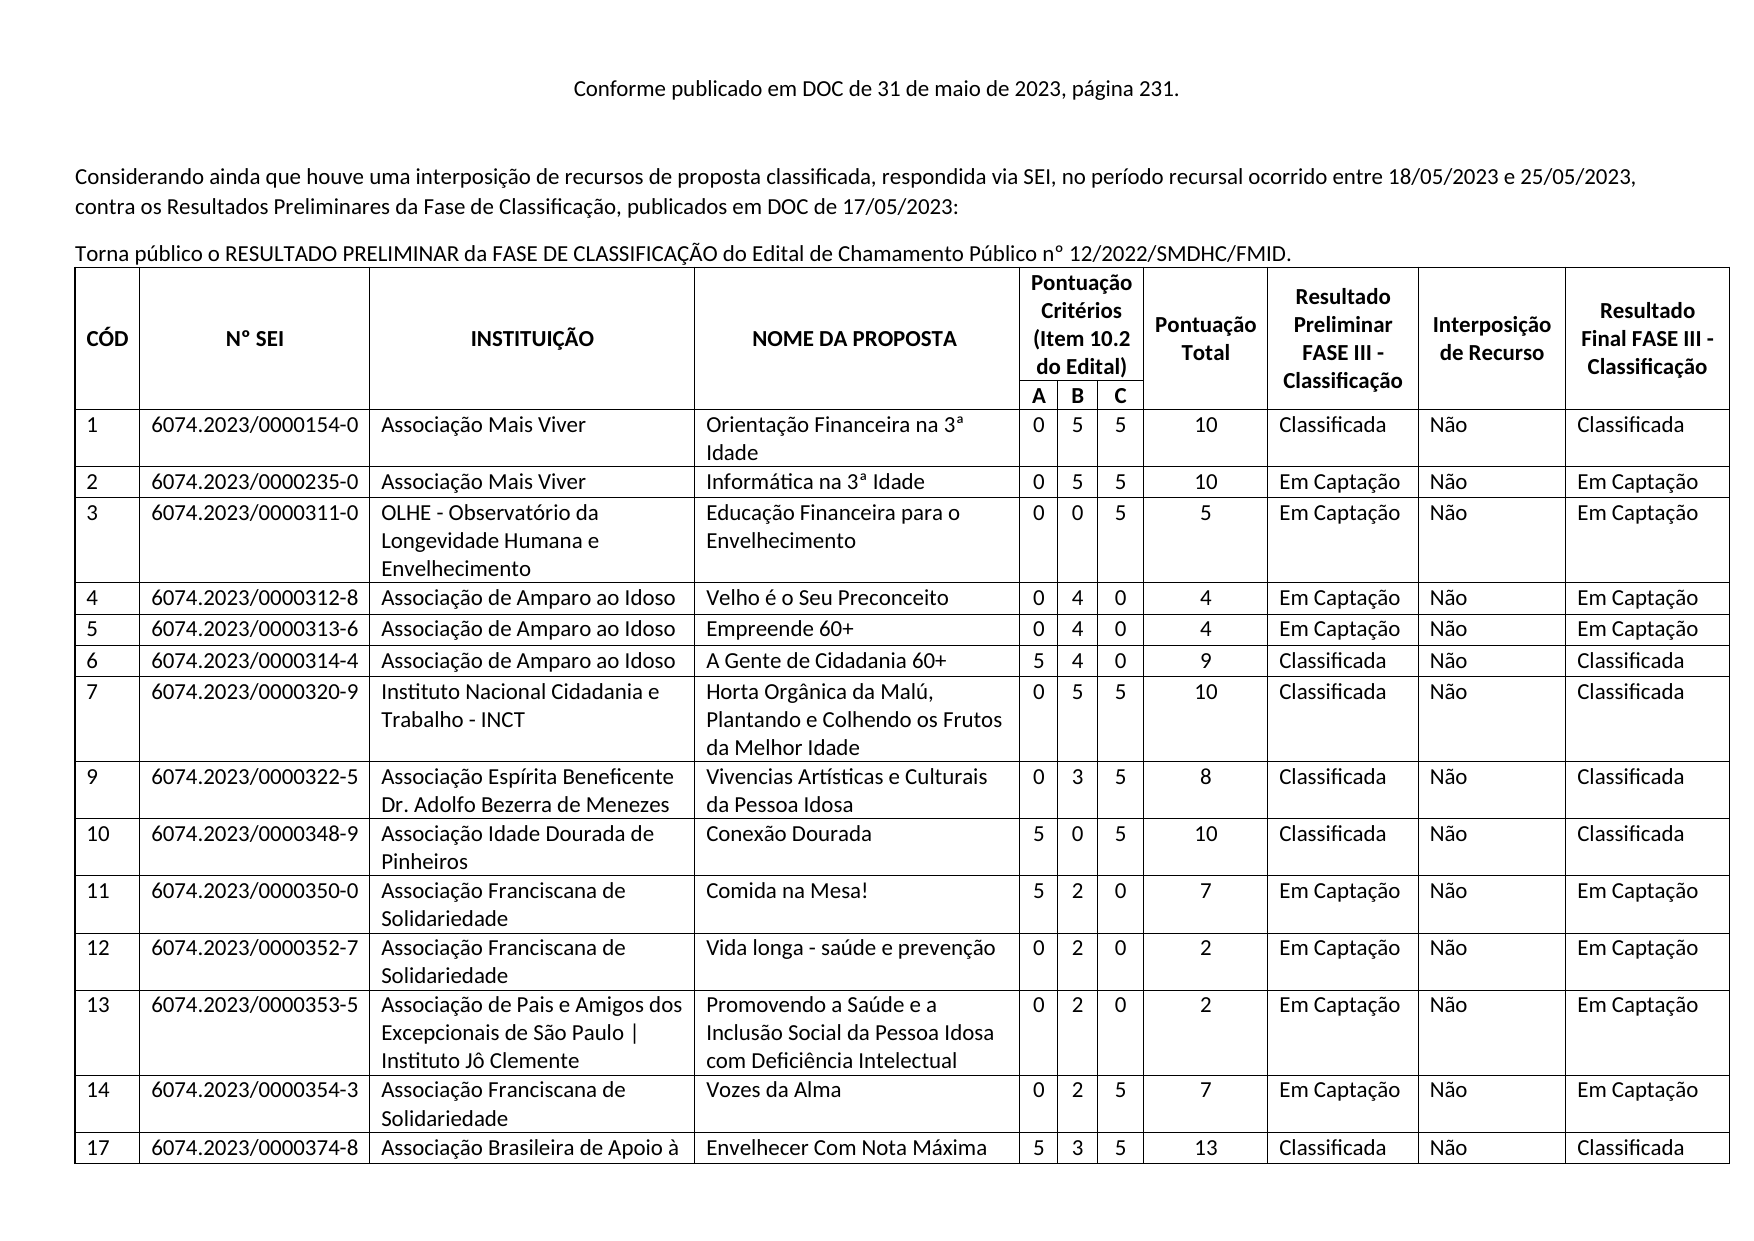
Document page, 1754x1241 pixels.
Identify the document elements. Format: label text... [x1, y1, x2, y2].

table_cell 4 [1058, 646, 1097, 676]
table_cell Conexão Dourada [695, 819, 1019, 875]
table_cell 6074.2023/0000235-0 [140, 467, 369, 497]
table_cell Em Captação [1268, 467, 1418, 497]
text Torna público o RESULTADO PRELIMINAR da FASE DE CLASSIFICAÇÃO do Edital de Chamamento Público nº 12/2022/SMDHC/FMID. [75, 239, 1679, 267]
table_cell 0 [1098, 934, 1143, 989]
table_cell 5 [1020, 819, 1057, 875]
table_cell Em Captação [1566, 467, 1729, 497]
table_cell Associação Mais Viver [370, 410, 694, 466]
table_cell 14 [76, 1076, 139, 1132]
table_cell 13 [76, 991, 139, 1074]
table_cell Não [1419, 876, 1565, 932]
table_cell 2 [1144, 991, 1267, 1074]
table_cell Classificada [1566, 646, 1729, 676]
table_header CÓD [76, 268, 139, 409]
table_cell Associação de Amparo ao Idoso [370, 583, 694, 613]
table_cell Associação Franciscana de Solidariedade [370, 934, 694, 989]
table_header Interposição de Recurso [1419, 268, 1565, 409]
table_cell 6 [76, 646, 139, 676]
table_cell Associação Espírita Beneficente Dr. Adolfo Bezerra de Menezes [370, 762, 694, 818]
table_cell Velho é o Seu Preconceito [695, 583, 1019, 613]
table_cell 12 [76, 934, 139, 989]
table_cell Vozes da Alma [695, 1076, 1019, 1132]
table_cell 2 [76, 467, 139, 497]
table_cell 3 [1058, 1133, 1097, 1163]
table_cell 6074.2023/0000374-8 [140, 1133, 369, 1163]
table_cell 2 [1058, 1076, 1097, 1132]
table_cell 7 [1144, 1076, 1267, 1132]
table_cell 5 [1020, 1133, 1057, 1163]
table_cell 0 [1098, 991, 1143, 1074]
table_cell Classificada [1268, 762, 1418, 818]
table_cell 0 [1098, 646, 1143, 676]
table_cell 5 [1098, 410, 1143, 466]
table_cell 0 [1020, 762, 1057, 818]
table_cell Em Captação [1268, 991, 1418, 1074]
table_cell 5 [1144, 498, 1267, 582]
table_cell Classificada [1566, 677, 1729, 761]
table_cell 5 [1098, 1076, 1143, 1132]
table_cell Empreende 60+ [695, 615, 1019, 645]
table_cell 0 [1020, 498, 1057, 582]
table_cell Em Captação [1566, 991, 1729, 1074]
table_cell Classificada [1268, 1133, 1418, 1163]
table_cell Associação de Pais e Amigos dos Excepcionais de São Paulo | Instituto Jô Clemente [370, 991, 694, 1074]
table_header INSTITUIÇÃO [370, 268, 694, 409]
table_cell 4 [1144, 615, 1267, 645]
table_cell Instituto Nacional Cidadania e Trabalho - INCT [370, 677, 694, 761]
table_cell 3 [1058, 762, 1097, 818]
table_cell 6074.2023/0000313-6 [140, 615, 369, 645]
table_cell Classificada [1566, 1133, 1729, 1163]
table_cell 6074.2023/0000354-3 [140, 1076, 369, 1132]
table_cell Classificada [1566, 762, 1729, 818]
table_cell 6074.2023/0000320-9 [140, 677, 369, 761]
table_cell Não [1419, 410, 1565, 466]
table_cell 5 [1098, 467, 1143, 497]
table_cell Não [1419, 467, 1565, 497]
table_cell 5 [1058, 467, 1097, 497]
table_cell 0 [1098, 615, 1143, 645]
table_cell 10 [1144, 467, 1267, 497]
table_cell 17 [76, 1133, 139, 1163]
table_header NOME DA PROPOSTA [695, 268, 1019, 409]
text Considerando ainda que houve uma interposição de recursos de proposta classificada, respondida via SEI, no período recursal ocorrido entre 18/05/2023 e 25/05/2023, contra os Resultados Preliminares da Fase de Classificação, publicados em DOC de 17/05/2023: [75, 162, 1679, 220]
table_cell 2 [1058, 876, 1097, 932]
table_cell Não [1419, 677, 1565, 761]
table_cell Em Captação [1566, 615, 1729, 645]
table_cell 0 [1020, 991, 1057, 1074]
table_header Nº SEI [140, 268, 369, 409]
table_cell 5 [1058, 677, 1097, 761]
table_cell 9 [76, 762, 139, 818]
table_cell Classificada [1566, 819, 1729, 875]
table_cell Associação de Amparo ao Idoso [370, 646, 694, 676]
table_cell Não [1419, 819, 1565, 875]
table_cell 11 [76, 876, 139, 932]
table_cell 5 [1098, 762, 1143, 818]
table_cell Em Captação [1566, 876, 1729, 932]
table_cell 6074.2023/0000314-4 [140, 646, 369, 676]
table_cell Comida na Mesa! [695, 876, 1019, 932]
table_cell Não [1419, 646, 1565, 676]
table_cell C [1098, 381, 1143, 409]
table_cell 10 [1144, 677, 1267, 761]
table_cell 8 [1144, 762, 1267, 818]
table_cell 6074.2023/0000352-7 [140, 934, 369, 989]
table_cell Vivencias Artísticas e Culturais da Pessoa Idosa [695, 762, 1019, 818]
table_cell 4 [1144, 583, 1267, 613]
table_cell 10 [1144, 410, 1267, 466]
table_cell 5 [1020, 646, 1057, 676]
table_cell Orientação Financeira na 3ª Idade [695, 410, 1019, 466]
table_cell 5 [1098, 498, 1143, 582]
table_cell 4 [1058, 615, 1097, 645]
table_cell Em Captação [1268, 615, 1418, 645]
table_cell Não [1419, 1076, 1565, 1132]
table_cell 1 [76, 410, 139, 466]
table_cell Em Captação [1566, 934, 1729, 989]
table_cell Não [1419, 934, 1565, 989]
table_cell 6074.2023/0000350-0 [140, 876, 369, 932]
table_cell 10 [76, 819, 139, 875]
table_cell 9 [1144, 646, 1267, 676]
table_cell Em Captação [1566, 1076, 1729, 1132]
table_cell 0 [1020, 1076, 1057, 1132]
table_cell Em Captação [1268, 1076, 1418, 1132]
table_cell Vida longa - saúde e prevenção [695, 934, 1019, 989]
table_cell 10 [1144, 819, 1267, 875]
table_cell Promovendo a Saúde e a Inclusão Social da Pessoa Idosa com Deficiência Intelectual [695, 991, 1019, 1074]
table_cell 7 [1144, 876, 1267, 932]
table_cell 4 [1058, 583, 1097, 613]
table_header Resultado Preliminar FASE III - Classificação [1268, 268, 1418, 409]
table_cell 5 [1098, 1133, 1143, 1163]
table_cell Associação de Amparo ao Idoso [370, 615, 694, 645]
table_cell Informática na 3ª Idade [695, 467, 1019, 497]
table_cell Não [1419, 498, 1565, 582]
table_cell 5 [1098, 819, 1143, 875]
table_cell 6074.2023/0000312-8 [140, 583, 369, 613]
table_cell A Gente de Cidadania 60+ [695, 646, 1019, 676]
table_cell 5 [1020, 876, 1057, 932]
table_cell 0 [1058, 498, 1097, 582]
table_cell 0 [1098, 876, 1143, 932]
table_cell Associação Idade Dourada de Pinheiros [370, 819, 694, 875]
table_cell Educação Financeira para o Envelhecimento [695, 498, 1019, 582]
table_cell A [1020, 381, 1057, 409]
table_cell Classificada [1268, 677, 1418, 761]
table_cell OLHE - Observatório da Longevidade Humana e Envelhecimento [370, 498, 694, 582]
table_cell Associação Franciscana de Solidariedade [370, 1076, 694, 1132]
table_cell 5 [1098, 677, 1143, 761]
table_cell Classificada [1268, 410, 1418, 466]
table_cell 6074.2023/0000322-5 [140, 762, 369, 818]
table_cell Associação Franciscana de Solidariedade [370, 876, 694, 932]
table_cell Classificada [1268, 646, 1418, 676]
table_cell Associação Mais Viver [370, 467, 694, 497]
table_cell 0 [1020, 934, 1057, 989]
table_cell 6074.2023/0000348-9 [140, 819, 369, 875]
table_cell Não [1419, 1133, 1565, 1163]
table_cell Classificada [1268, 819, 1418, 875]
table_cell 0 [1058, 819, 1097, 875]
table_cell 13 [1144, 1133, 1267, 1163]
table_header Pontuação Critérios (Item 10.2 do Edital) [1020, 268, 1143, 380]
table_cell Classificada [1566, 410, 1729, 466]
table_header Resultado Final FASE III - Classificação [1566, 268, 1729, 409]
table_cell Em Captação [1566, 498, 1729, 582]
table_cell 0 [1098, 583, 1143, 613]
table_cell Horta Orgânica da Malú, Plantando e Colhendo os Frutos da Melhor Idade [695, 677, 1019, 761]
table_cell Associação Brasileira de Apoio à [370, 1133, 694, 1163]
table_cell 0 [1020, 410, 1057, 466]
table_cell Em Captação [1268, 583, 1418, 613]
table_cell Em Captação [1566, 583, 1729, 613]
table_cell Em Captação [1268, 934, 1418, 989]
table_cell 0 [1020, 583, 1057, 613]
table_cell 5 [1058, 410, 1097, 466]
table_cell 2 [1058, 991, 1097, 1074]
table_cell Não [1419, 762, 1565, 818]
table_cell 7 [76, 677, 139, 761]
table_cell 6074.2023/0000154-0 [140, 410, 369, 466]
table_cell Em Captação [1268, 876, 1418, 932]
table_cell 6074.2023/0000311-0 [140, 498, 369, 582]
table_cell 0 [1020, 615, 1057, 645]
table_cell 5 [76, 615, 139, 645]
table_cell 2 [1058, 934, 1097, 989]
table_cell Não [1419, 991, 1565, 1074]
table_cell 4 [76, 583, 139, 613]
table_cell Não [1419, 615, 1565, 645]
table_cell 0 [1020, 677, 1057, 761]
table_cell Em Captação [1268, 498, 1418, 582]
table_cell Não [1419, 583, 1565, 613]
table_cell 0 [1020, 467, 1057, 497]
table_header Pontuação Total [1144, 268, 1267, 409]
table_cell B [1058, 381, 1097, 409]
table_cell 2 [1144, 934, 1267, 989]
table_cell Envelhecer Com Nota Máxima [695, 1133, 1019, 1163]
table_cell 3 [76, 498, 139, 582]
table_cell 6074.2023/0000353-5 [140, 991, 369, 1074]
